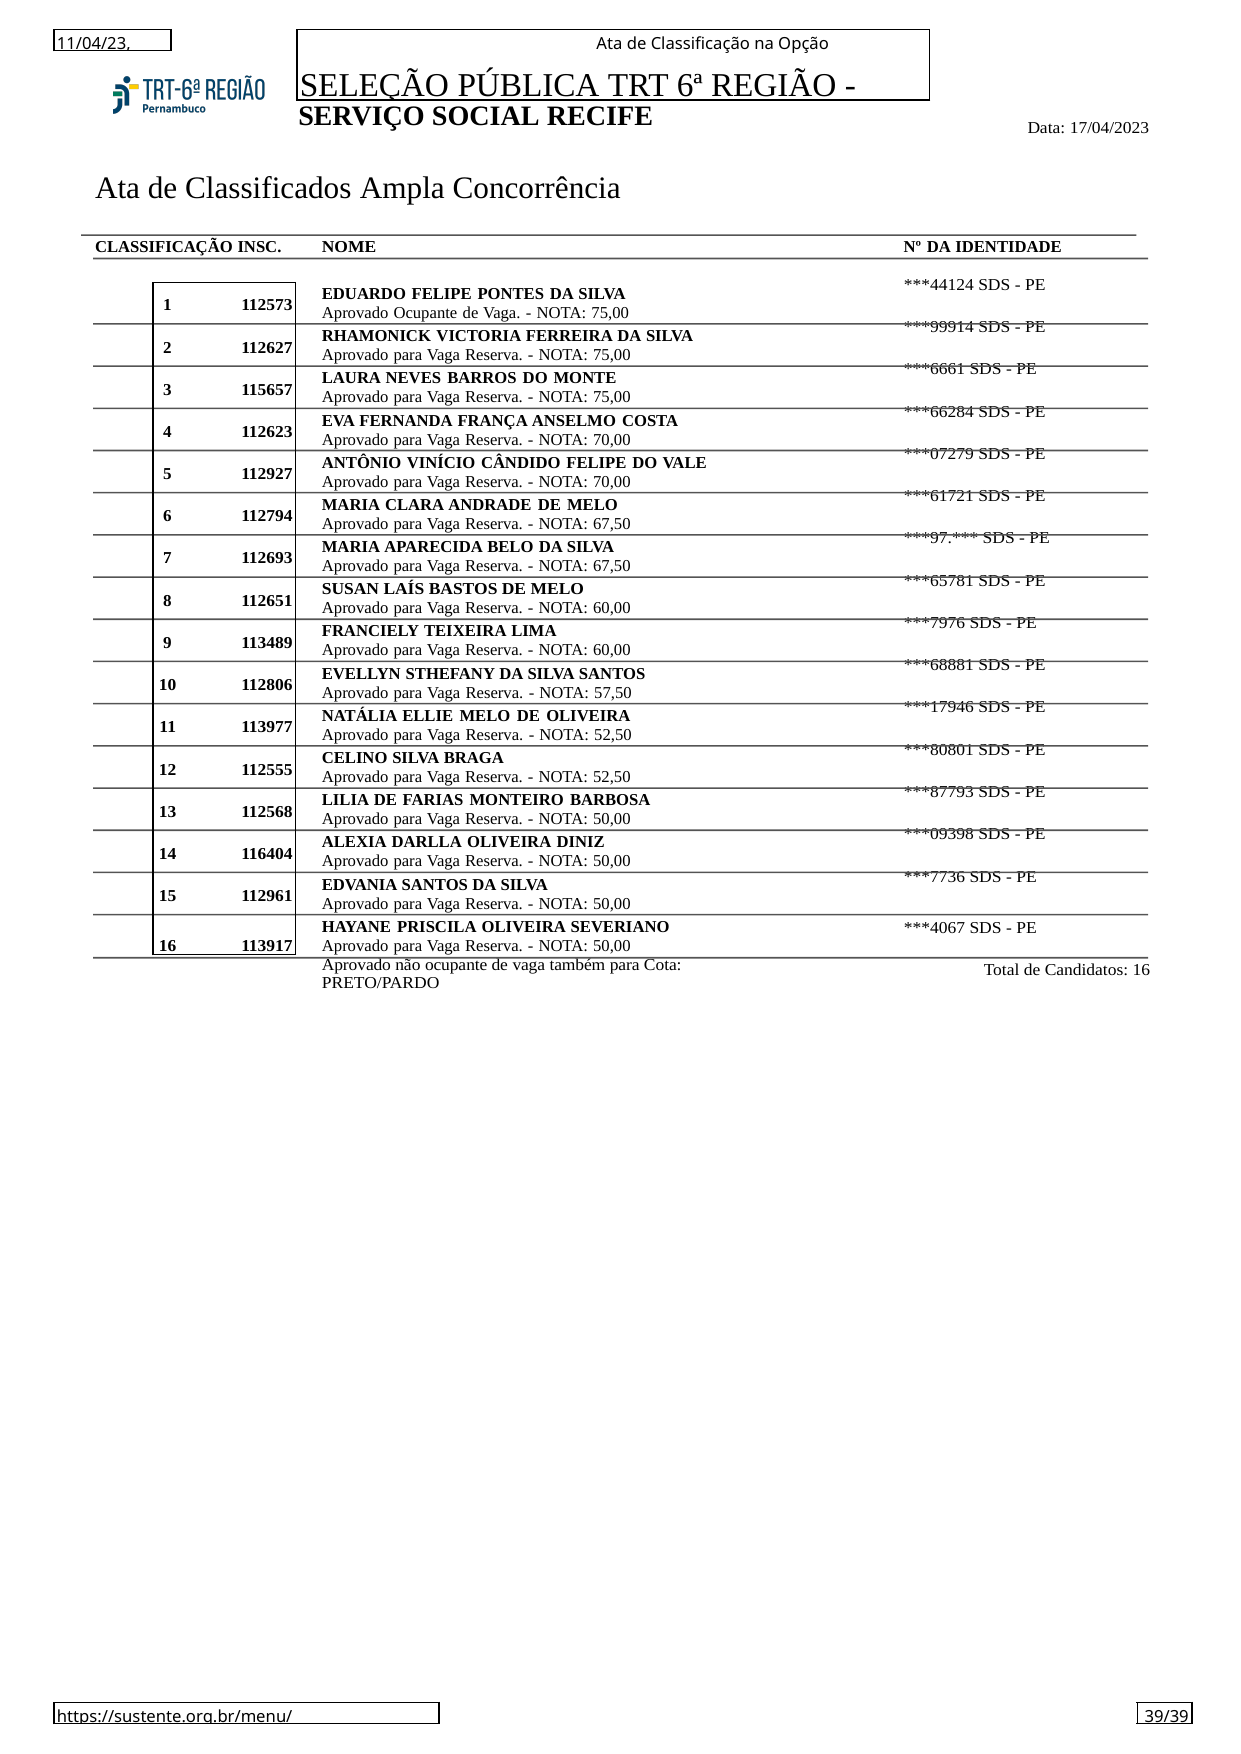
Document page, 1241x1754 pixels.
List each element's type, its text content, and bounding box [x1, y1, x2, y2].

table_cell 14 [154, 832, 209, 874]
text Aprovado para Vaga Reserva. - NOTA: 57,50 [322, 683, 798, 702]
subtitle HAYANE PRISCILA OLIVEIRA SEVERIANO [322, 917, 798, 936]
text ***07279 SDS - PE [904, 444, 1161, 463]
text EDUARDO FELIPE PONTES DA SILVA [322, 284, 798, 303]
text ***66284 SDS - PE [904, 401, 1161, 421]
table_cell 113917 [209, 916, 295, 954]
text Aprovado para Vaga Reserva. - NOTA: 52,50 [322, 767, 798, 786]
text Aprovado para Vaga Reserva. - NOTA: 50,00 [322, 936, 798, 955]
table_cell 115657 [209, 368, 295, 410]
subtitle SUSAN LAÍS BASTOS DE MELO [322, 579, 798, 598]
table_cell 113977 [209, 705, 295, 747]
table_cell 15 [154, 874, 209, 916]
table_cell 116404 [209, 832, 295, 874]
subtitle FRANCIELY TEIXEIRA LIMA [322, 622, 798, 641]
text Aprovado Ocupante de Vaga. - NOTA: 75,00 [322, 303, 798, 322]
table_cell 2 [154, 326, 209, 368]
subtitle EDVANIA SANTOS DA SILVA [322, 875, 798, 894]
subtitle RHAMONICK VICTORIA FERREIRA DA SILVA [322, 326, 798, 345]
text Aprovado para Vaga Reserva. - NOTA: 70,00 [322, 430, 798, 449]
table_cell 112806 [209, 663, 295, 705]
table_cell 10 [154, 663, 209, 705]
text Aprovado não ocupante de vaga também para Cota: PRETO/PARDO [322, 959, 798, 993]
text ***7976 SDS - PE [904, 613, 1161, 632]
table_cell 112794 [209, 494, 295, 537]
text ***65781 SDS - PE [904, 571, 1161, 590]
text Aprovado para Vaga Reserva. - NOTA: 60,00 [322, 641, 798, 660]
text ***80801 SDS - PE [904, 739, 1161, 759]
text Aprovado para Vaga Reserva. - NOTA: 75,00 [322, 345, 798, 364]
subtitle EVA FERNANDA FRANÇA ANSELMO COSTA [322, 411, 798, 430]
table_cell 13 [154, 790, 209, 832]
table_cell 6 [154, 494, 209, 537]
text ***97.*** SDS - PE [904, 528, 1161, 547]
table_cell 112568 [209, 790, 295, 832]
text ***44124 SDS - PE [904, 275, 1161, 294]
subtitle NATÁLIA ELLIE MELO DE OLIVEIRA [322, 706, 798, 725]
table_cell 12 [154, 748, 209, 790]
table_cell 112693 [209, 537, 295, 579]
text ***6661 SDS - PE [904, 359, 1161, 378]
table_cell 112555 [209, 748, 295, 790]
table_cell 112623 [209, 410, 295, 452]
subtitle MARIA CLARA ANDRADE DE MELO [322, 495, 798, 514]
text ***87793 SDS - PE [904, 782, 1161, 801]
table_cell 7 [154, 537, 209, 579]
table_header 1 [154, 284, 209, 326]
text Aprovado para Vaga Reserva. - NOTA: 67,50 [322, 514, 798, 533]
text Aprovado para Vaga Reserva. - NOTA: 50,00 [322, 894, 798, 913]
text Aprovado para Vaga Reserva. - NOTA: 67,50 [322, 556, 798, 575]
table_cell 5 [154, 452, 209, 494]
picture [94, 62, 291, 133]
subtitle LAURA NEVES BARROS DO MONTE [322, 369, 798, 388]
text SERVIÇO SOCIAL RECIFE [298, 101, 657, 131]
text ***99914 SDS - PE [904, 317, 1161, 336]
table_cell 113489 [209, 621, 295, 663]
subtitle MARIA APARECIDA BELO DA SILVA [322, 537, 798, 556]
text Data: 17/04/2023 [1027, 118, 1161, 137]
table_cell 4 [154, 410, 209, 452]
table_cell 3 [154, 368, 209, 410]
subtitle EVELLYN STHEFANY DA SILVA SANTOS [322, 664, 798, 683]
text Aprovado para Vaga Reserva. - NOTA: 50,00 [322, 852, 798, 871]
text Aprovado para Vaga Reserva. - NOTA: 60,00 [322, 598, 798, 617]
subtitle CELINO SILVA BRAGA [322, 748, 798, 767]
subtitle ALEXIA DARLLA OLIVEIRA DINIZ [322, 833, 798, 852]
table_cell 112651 [209, 579, 295, 621]
subtitle CLASSIFICAÇÃO INSC. NOME Nº DA IDENTIDADE [95, 238, 1161, 257]
subtitle ANTÔNIO VINÍCIO CÂNDIDO FELIPE DO VALE [322, 453, 798, 472]
text ***68881 SDS - PE [904, 655, 1161, 674]
text Aprovado para Vaga Reserva. - NOTA: 50,00 [322, 809, 798, 828]
table_cell 112627 [209, 326, 295, 368]
table_cell 16 [154, 916, 209, 954]
table_cell 11 [154, 705, 209, 747]
text ***17946 SDS - PE [904, 697, 1161, 716]
table_cell 112927 [209, 452, 295, 494]
table_cell 8 [154, 579, 209, 621]
subtitle Ata de Classificados Ampla Concorrência [95, 169, 657, 205]
text Total de Candidatos: 16 [983, 960, 1161, 979]
text Aprovado para Vaga Reserva. - NOTA: 52,50 [322, 725, 798, 744]
table_cell 9 [154, 621, 209, 663]
text ***61721 SDS - PE [904, 486, 1161, 505]
text ***4067 SDS - PE [904, 918, 1161, 937]
text Aprovado para Vaga Reserva. - NOTA: 70,00 [322, 472, 798, 491]
subtitle LILIA DE FARIAS MONTEIRO BARBOSA [322, 791, 798, 809]
text ***09398 SDS - PE [904, 824, 1161, 843]
text Aprovado para Vaga Reserva. - NOTA: 75,00 [322, 388, 798, 407]
text ***7736 SDS - PE [904, 866, 1161, 886]
table_cell 112961 [209, 874, 295, 916]
table_header 112573 [209, 284, 295, 326]
